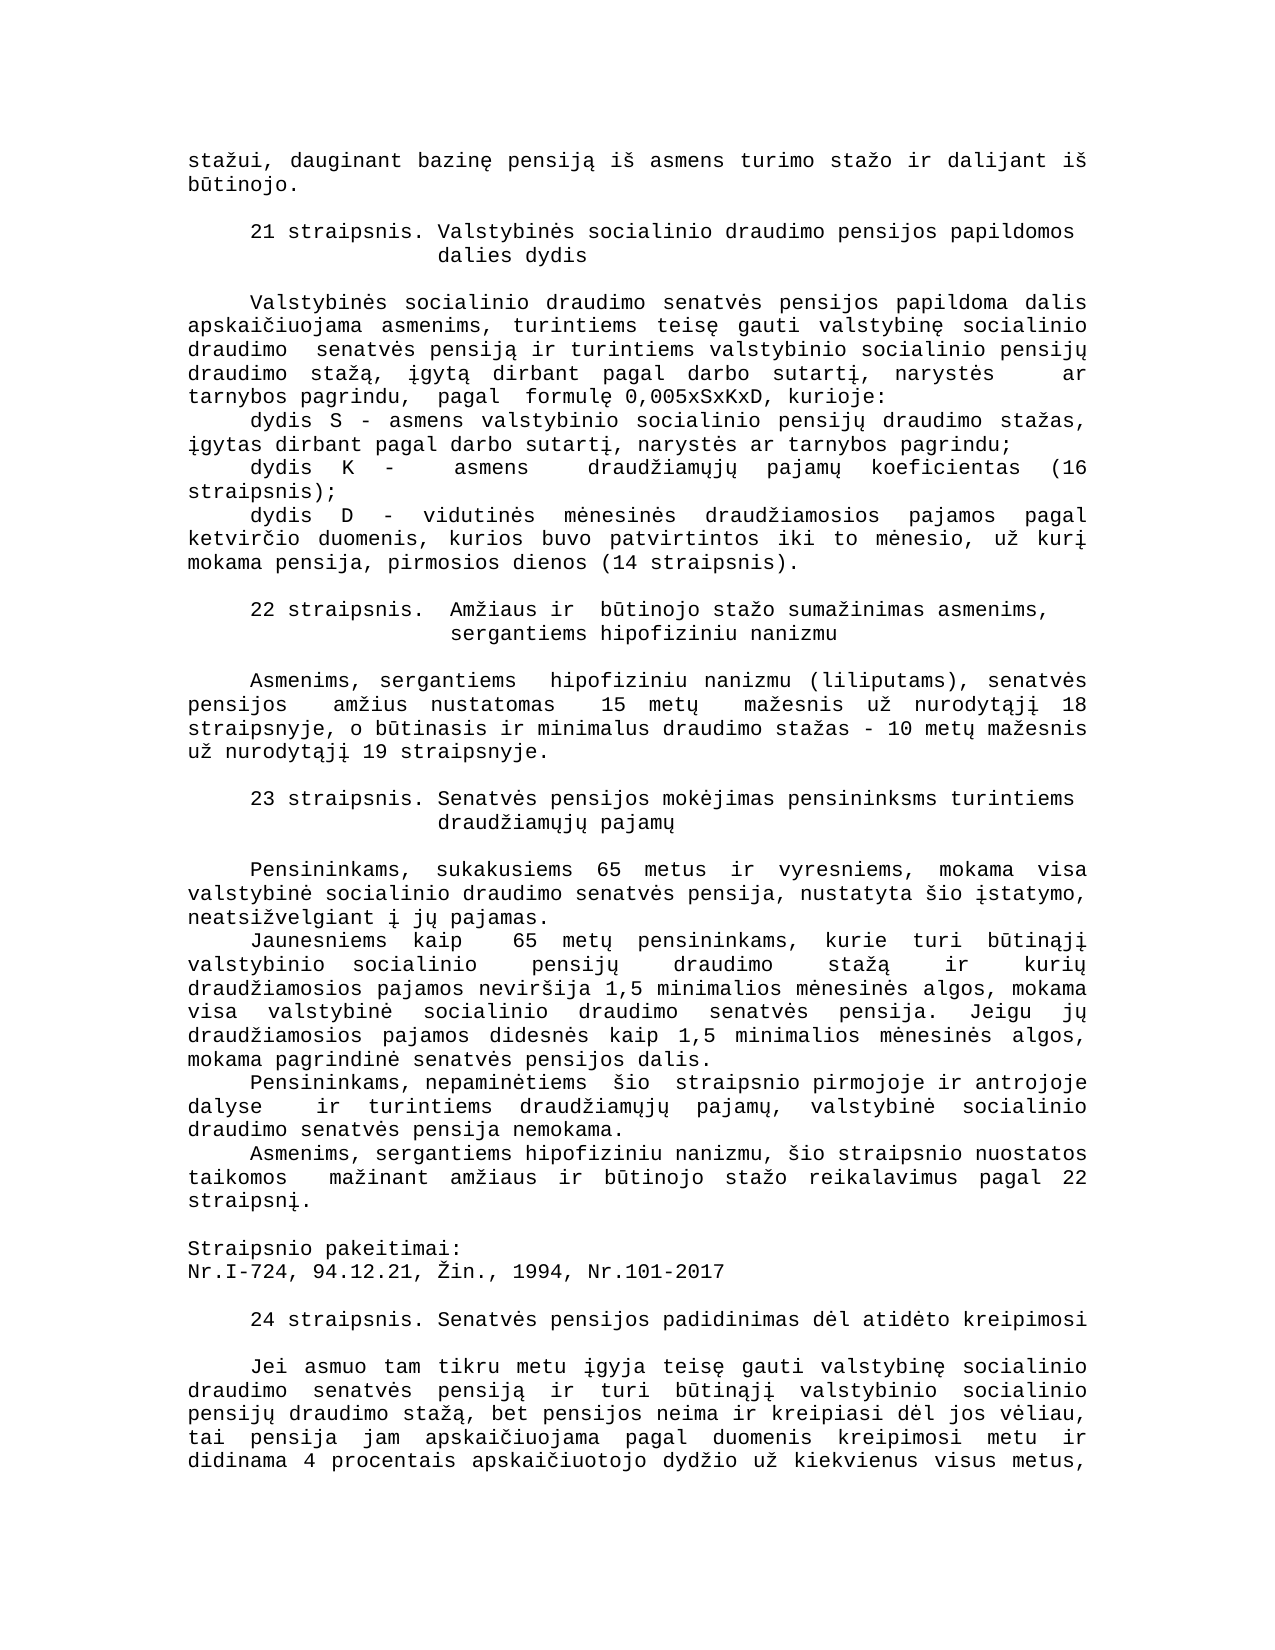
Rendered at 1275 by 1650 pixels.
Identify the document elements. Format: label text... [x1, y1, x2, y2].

text Straipsnio pakeitimai: [187, 1238, 1087, 1261]
text Nr.I-724, 94.12.21, Žin., 1994, Nr.101-2017 [187, 1261, 1087, 1285]
text sergantiems hipofiziniu nanizmu [187, 623, 1087, 647]
text 23 straipsnis. Senatvės pensijos mokėjimas pensininksms turintiems [187, 788, 1087, 812]
text dydis D - vidutinės mėnesinės draudžiamosios pajamos pagal ketvirčio duomenis, kurios buvo patvirtintos iki to mėnesio, už kurį mokama pensija, pirmosios dienos (14 straipsnis). [187, 505, 1087, 576]
text 21 straipsnis. Valstybinės socialinio draudimo pensijos papildomos [187, 221, 1087, 244]
text Asmenims, sergantiems hipofiziniu nanizmu (liliputams), senatvės pensijos amžius nustatomas 15 metų mažesnis už nurodytąjį 18 straipsnyje, o būtinasis ir minimalus draudimo stažas - 10 metų mažesnis už nurodytąjį 19 straipsnyje. [187, 670, 1087, 765]
text Valstybinės socialinio draudimo senatvės pensijos papildoma dalis apskaičiuojama asmenims, turintiems teisę gauti valstybinę socialinio draudimo senatvės pensiją ir turintiems valstybinio socialinio pensijų draudimo stažą, įgytą dirbant pagal darbo sutartį, narystės ar tarnybos pagrindu, pagal formulę 0,005xSxKxD, kurioje: [187, 292, 1087, 410]
text Pensininkams, sukakusiems 65 metus ir vyresniems, mokama visa valstybinė socialinio draudimo senatvės pensija, nustatyta šio įstatymo, neatsižvelgiant į jų pajamas. [187, 859, 1087, 930]
text Jaunesniems kaip 65 metų pensininkams, kurie turi būtinąjį valstybinio socialinio pensijų draudimo stažą ir kurių draudžiamosios pajamos neviršija 1,5 minimalios mėnesinės algos, mokama visa valstybinė socialinio draudimo senatvės pensija. Jeigu jų draudžiamosios pajamos didesnės kaip 1,5 minimalios mėnesinės algos, mokama pagrindinė senatvės pensijos dalis. [187, 930, 1087, 1072]
text dydis S - asmens valstybinio socialinio pensijų draudimo stažas, įgytas dirbant pagal darbo sutartį, narystės ar tarnybos pagrindu; [187, 410, 1087, 457]
text dydis K - asmens draudžiamųjų pajamų koeficientas (16 straipsnis); [187, 457, 1087, 505]
text 24 straipsnis. Senatvės pensijos padidinimas dėl atidėto kreipimosi [187, 1309, 1087, 1332]
text stažui, dauginant bazinę pensiją iš asmens turimo stažo ir dalijant iš būtinojo. [187, 150, 1087, 197]
text Jei asmuo tam tikru metu įgyja teisę gauti valstybinę socialinio draudimo senatvės pensiją ir turi būtinąjį valstybinio socialinio pensijų draudimo stažą, bet pensijos neima ir kreipiasi dėl jos vėliau, tai pensija jam apskaičiuojama pagal duomenis kreipimosi metu ir didinama 4 procentais apskaičiuotojo dydžio už kiekvienus visus metus, [187, 1356, 1087, 1474]
text dalies dydis [187, 244, 1087, 268]
text Asmenims, sergantiems hipofiziniu nanizmu, šio straipsnio nuostatos taikomos mažinant amžiaus ir būtinojo stažo reikalavimus pagal 22 straipsnį. [187, 1143, 1087, 1214]
text 22 straipsnis. Amžiaus ir būtinojo stažo sumažinimas asmenims, [187, 599, 1087, 623]
text draudžiamųjų pajamų [187, 812, 1087, 836]
text Pensininkams, nepaminėtiems šio straipsnio pirmojoje ir antrojoje dalyse ir turintiems draudžiamųjų pajamų, valstybinė socialinio draudimo senatvės pensija nemokama. [187, 1072, 1087, 1143]
